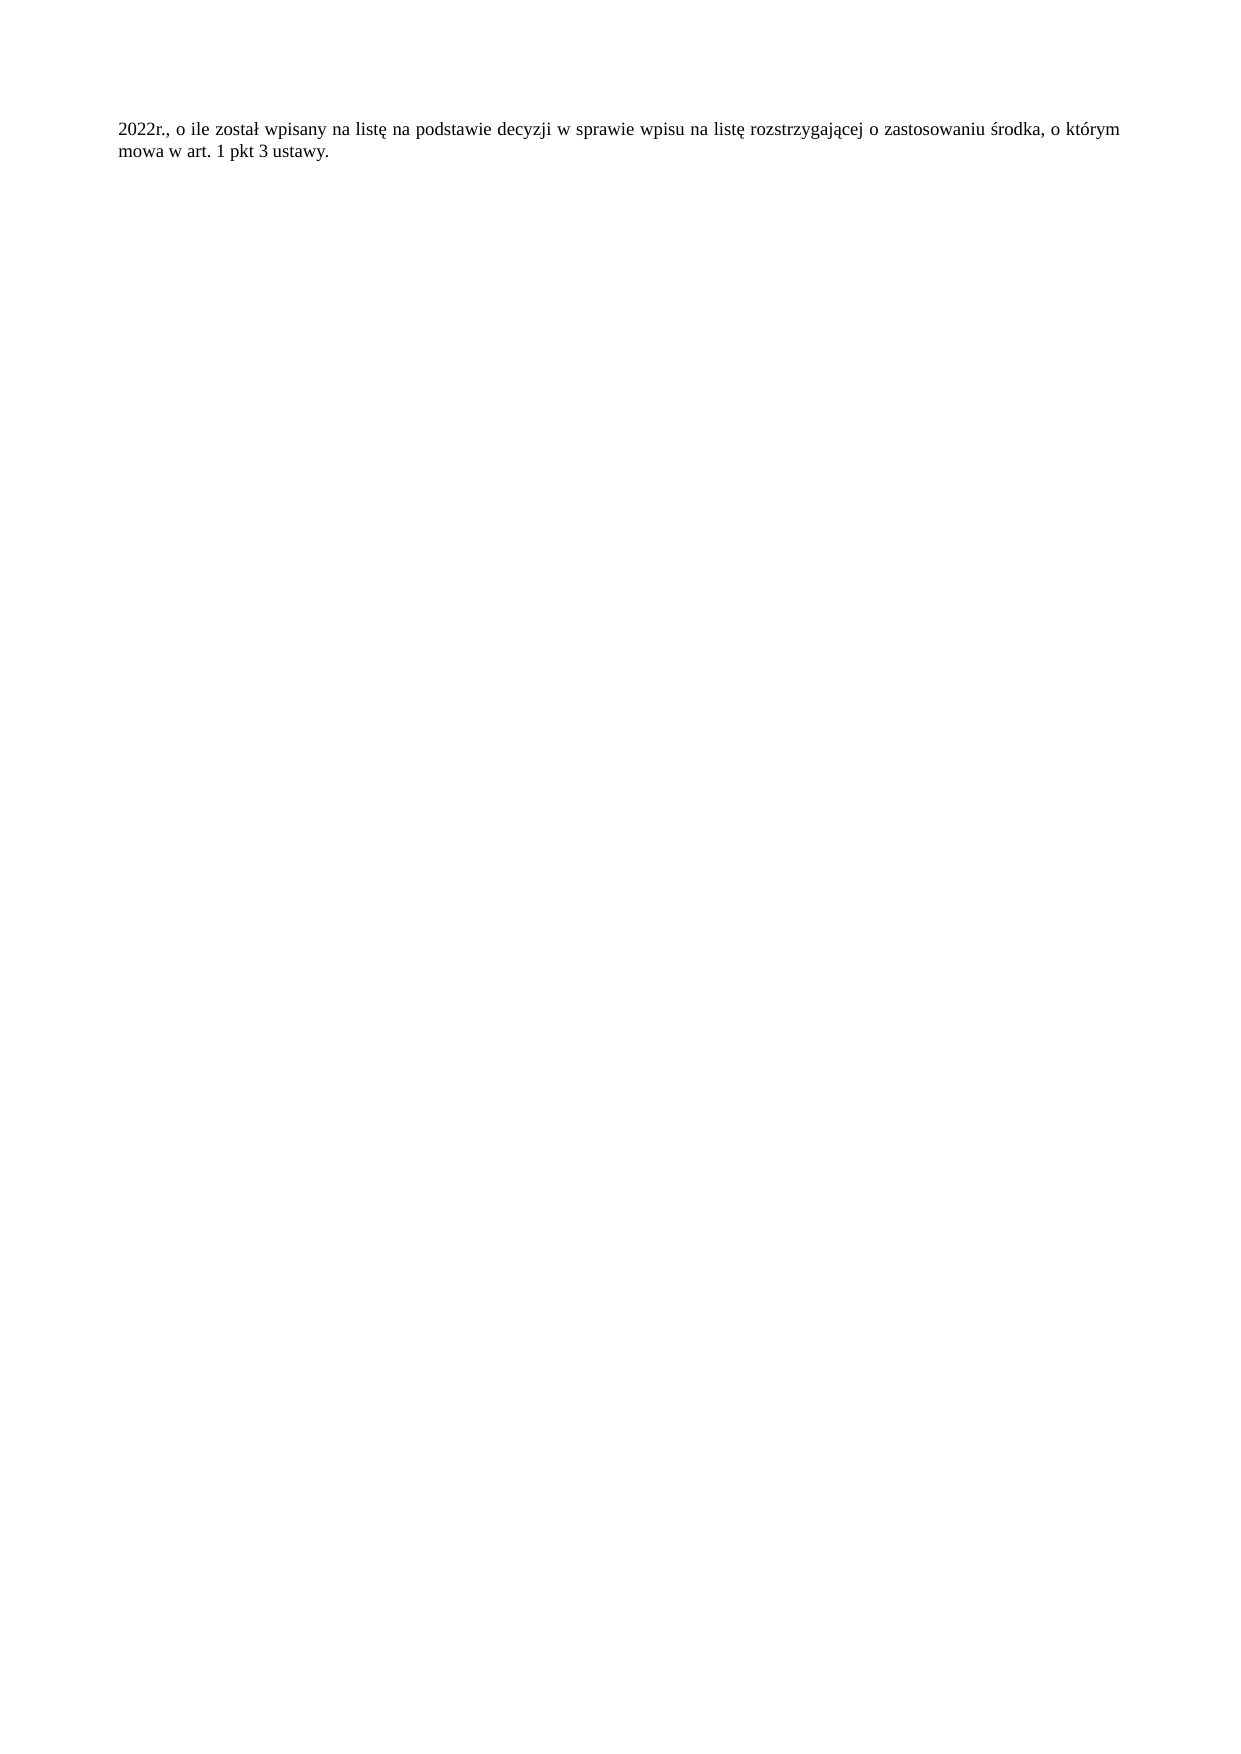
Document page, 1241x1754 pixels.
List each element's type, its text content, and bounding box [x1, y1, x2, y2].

text 2022r., o ile został wpisany na listę na podstawie decyzji w sprawie wpisu na listę rozstrzygającej o zastosowaniu środka, o którym mowa w art. 1 pkt 3 ustawy. [118, 118, 1122, 161]
